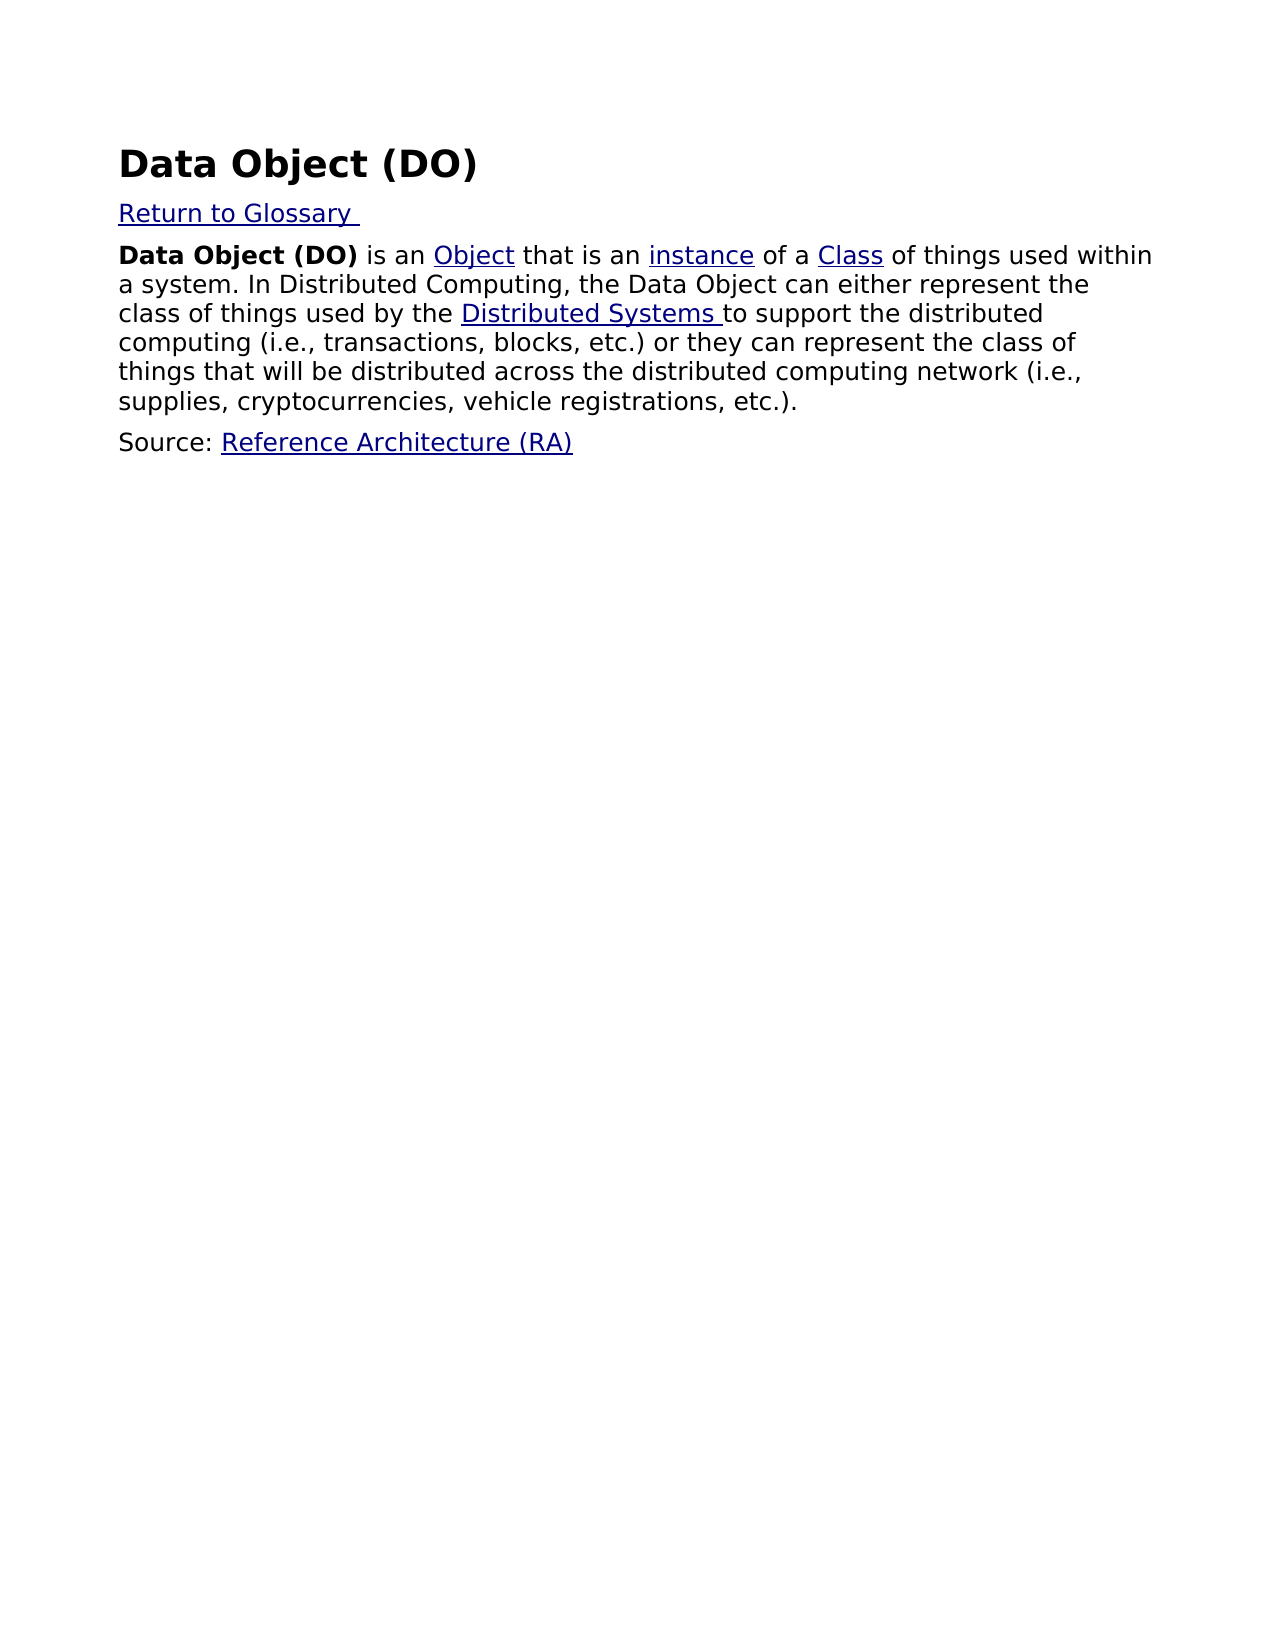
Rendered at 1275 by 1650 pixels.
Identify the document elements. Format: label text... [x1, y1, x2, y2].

text Return to Glossary [118, 199, 1157, 228]
text Data Object (DO) is an Object that is an instance of a Class of things used within a system. In Distributed Computing, the Data Object can either represent the class of things used by the Distributed Systems to support the distributed computing (i.e., transactions, blocks, etc.) or they can represent the class of things that will be distributed across the distributed computing network (i.e., supplies, cryptocurrencies, vehicle registrations, etc.). [118, 241, 1157, 416]
text Source: Reference Architecture (RA) [118, 428, 1157, 458]
subtitle Data Object (DO) [118, 143, 1157, 187]
